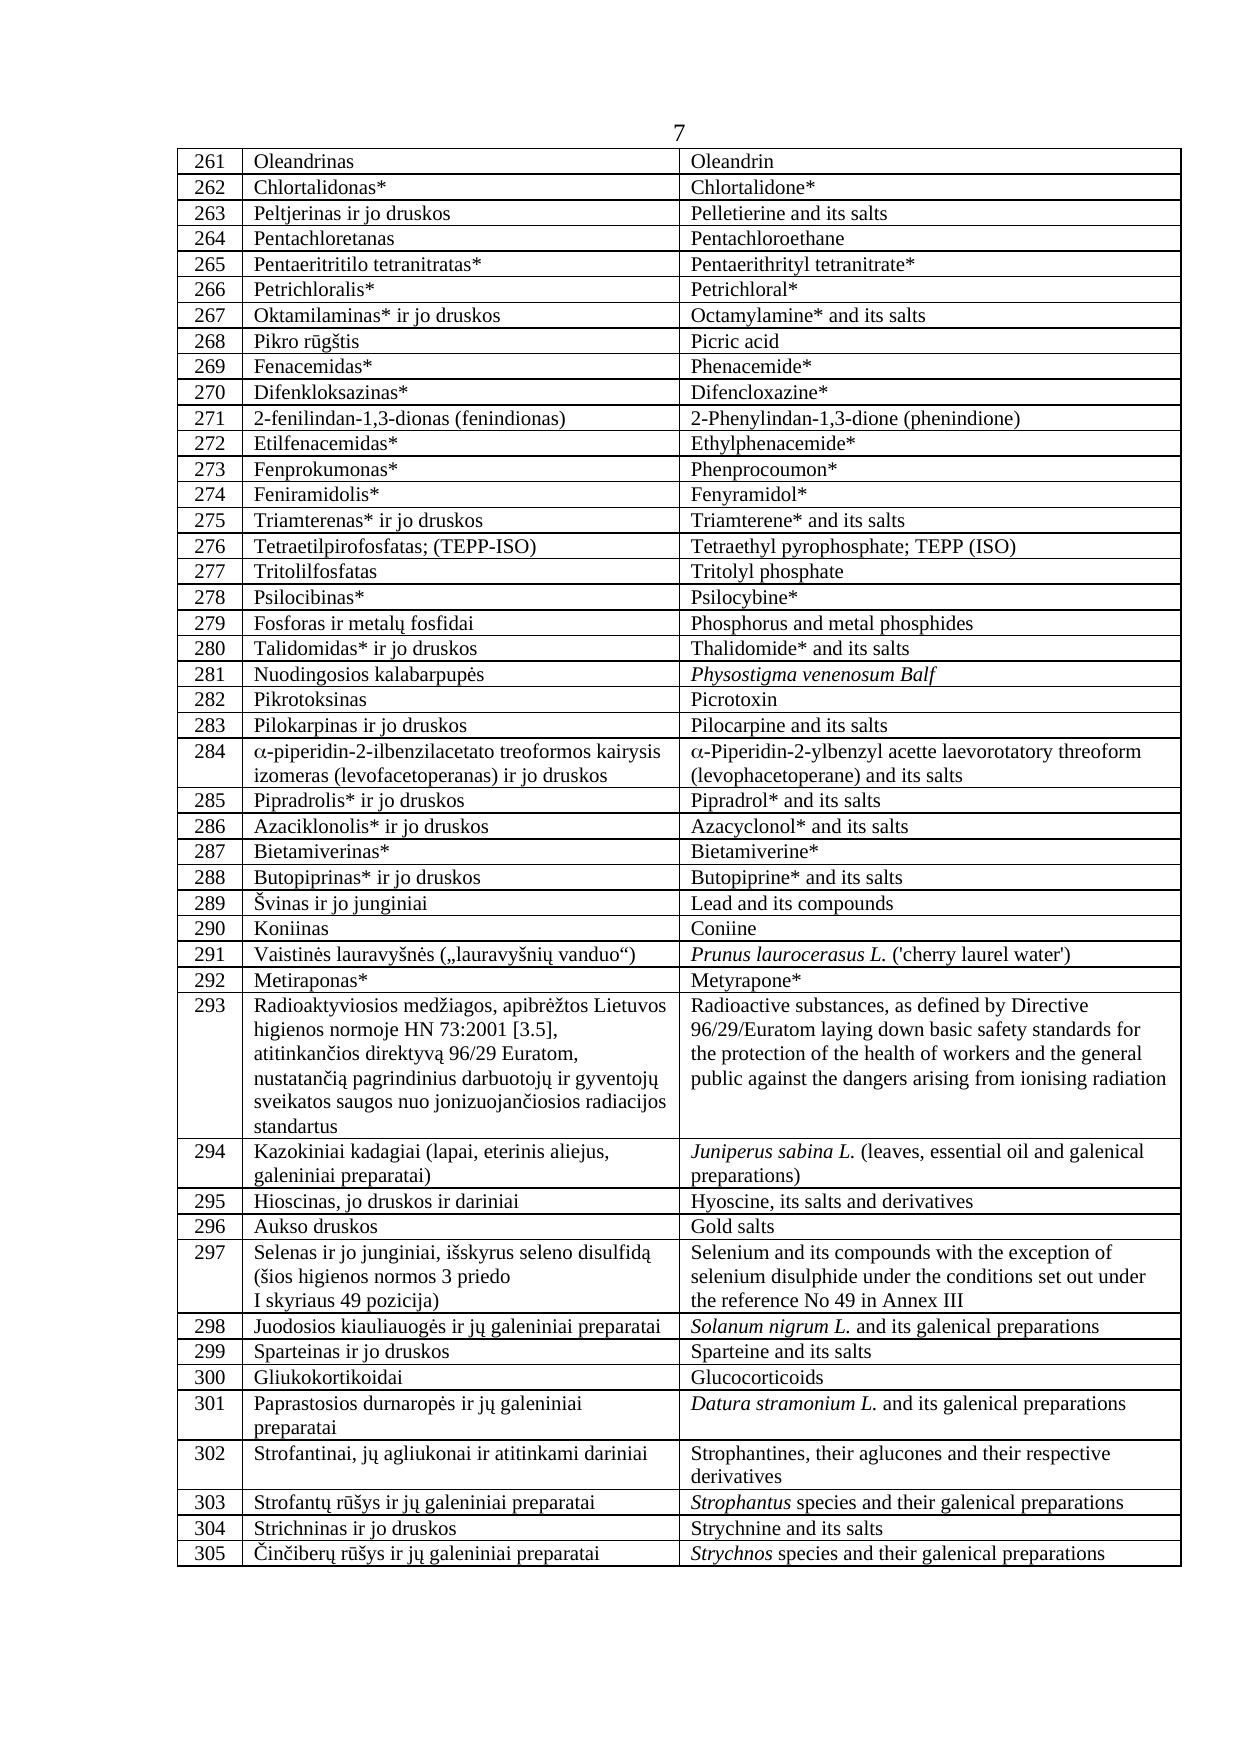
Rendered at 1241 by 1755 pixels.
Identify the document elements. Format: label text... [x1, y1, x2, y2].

table_cell Triamterenas* ir jo druskos [243, 508, 679, 532]
table_cell Juodosios kiauliauogės ir jų galeniniai preparatai [243, 1314, 679, 1338]
table_cell 272 [178, 431, 242, 455]
table_cell 299 [178, 1340, 242, 1363]
table_cell 261 [178, 149, 242, 173]
table_cell Picrotoxin [680, 687, 1180, 711]
table_cell Radioactive substances, as defined by Directive 96/29/Euratom laying down basic safety standards for the protection of the health of workers and the general public against the dangers arising from ionising radiation [680, 993, 1180, 1138]
table_cell 288 [178, 865, 242, 889]
table_cell Fenacemidas* [243, 354, 679, 378]
table_cell Hioscinas, jo druskos ir dariniai [243, 1189, 679, 1213]
table_cell 283 [178, 713, 242, 737]
table_cell Thalidomide* and its salts [680, 636, 1180, 660]
table_cell 304 [178, 1516, 242, 1540]
table_cell 282 [178, 687, 242, 711]
table_cell Švinas ir jo junginiai [243, 891, 679, 915]
table_cell Pentaeritritilo tetranitratas* [243, 252, 679, 276]
table_cell Tritolilfosfatas [243, 559, 679, 583]
table_cell 294 [178, 1139, 242, 1187]
table_cell 302 [178, 1441, 242, 1488]
table_cell Radioaktyviosios medžiagos, apibrėžtos Lietuvos higienos normoje HN 73:2001 [3.5], atitinkančios direktyvą 96/29 Euratom, nustatančią pagrindinius darbuotojų ir gyventojų sveikatos saugos nuo jonizuojančiosios radiacijos standartus [243, 993, 679, 1138]
table_cell Tritolyl phosphate [680, 559, 1180, 583]
table_cell 2-Phenylindan-1,3-dione (phenindione) [680, 406, 1180, 429]
table_cell Strophantines, their aglucones and their respective derivatives [680, 1441, 1180, 1488]
table_cell Oleandrinas [243, 149, 679, 173]
table_cell Glucocorticoids [680, 1365, 1180, 1389]
table_cell Ethylphenacemide* [680, 431, 1180, 455]
table_cell 262 [178, 175, 242, 199]
table_cell Butopiprine* and its salts [680, 865, 1180, 889]
table_cell Metiraponas* [243, 968, 679, 992]
table_cell Selenium and its compounds with the exception of selenium disulphide under the conditions set out under the reference No 49 in Annex III [680, 1240, 1180, 1312]
table_cell Pikro rūgštis [243, 329, 679, 353]
table_cell Pilokarpinas ir jo druskos [243, 713, 679, 737]
table_cell Strychnine and its salts [680, 1516, 1180, 1540]
table_cell Pelletierine and its salts [680, 201, 1180, 224]
table_cell Koniinas [243, 916, 679, 940]
table_cell 274 [178, 482, 242, 506]
table_cell 287 [178, 840, 242, 863]
table_cell Psilocibinas* [243, 585, 679, 609]
table_cell Phenacemide* [680, 354, 1180, 378]
table_cell 267 [178, 303, 242, 327]
table_cell Vaistinės lauravyšnės („lauravyšnių vanduo“) [243, 942, 679, 966]
table_cell Tetraethyl pyrophosphate; TEPP (ISO) [680, 534, 1180, 558]
table_cell 277 [178, 559, 242, 583]
table_cell 292 [178, 968, 242, 992]
table_cell 284 [178, 739, 242, 787]
table_cell 279 [178, 611, 242, 634]
table_cell Gliukokortikoidai [243, 1365, 679, 1389]
table_cell Strofantinai, jų agliukonai ir atitinkami dariniai [243, 1441, 679, 1488]
table_cell 298 [178, 1314, 242, 1338]
table_cell Lead and its compounds [680, 891, 1180, 915]
table_cell Pipradrolis* ir jo druskos [243, 788, 679, 812]
table_cell a-piperidin-2-ilbenzilacetato treoformos kairysis izomeras (levofacetoperanas) ir jo druskos [243, 739, 679, 787]
table_cell Solanum nigrum L. and its galenical preparations [680, 1314, 1180, 1338]
table_cell 303 [178, 1490, 242, 1514]
table_cell 2-fenilindan-1,3-dionas (fenindionas) [243, 406, 679, 429]
table_cell Talidomidas* ir jo druskos [243, 636, 679, 660]
table_cell 296 [178, 1215, 242, 1238]
table_cell Nuodingosios kalabarpupės [243, 662, 679, 686]
table_cell Triamterene* and its salts [680, 508, 1180, 532]
table_cell 273 [178, 457, 242, 481]
table_cell Azaciklonolis* ir jo druskos [243, 814, 679, 838]
table_cell Pentaerithrityl tetranitrate* [680, 252, 1180, 276]
table_cell Oleandrin [680, 149, 1180, 173]
table_cell Prunus laurocerasus L. ('cherry laurel water') [680, 942, 1180, 966]
table_cell Sparteine and its salts [680, 1340, 1180, 1363]
table_cell 263 [178, 201, 242, 224]
table_cell Juniperus sabina L. (leaves, essential oil and galenical preparations) [680, 1139, 1180, 1187]
table_cell 271 [178, 406, 242, 429]
table_cell 285 [178, 788, 242, 812]
table_cell Fenprokumonas* [243, 457, 679, 481]
table_cell 300 [178, 1365, 242, 1389]
table_cell Selenas ir jo junginiai, išskyrus seleno disulfidą (šios higienos normos 3 priedo I skyriaus 49 pozicija) [243, 1240, 679, 1312]
table_cell Butopiprinas* ir jo druskos [243, 865, 679, 889]
table_cell Octamylamine* and its salts [680, 303, 1180, 327]
table_cell Azacyclonol* and its salts [680, 814, 1180, 838]
table_cell Difencloxazine* [680, 380, 1180, 404]
table_cell Bietamiverinas* [243, 840, 679, 863]
table_cell Pentachloroethane [680, 226, 1180, 250]
table_cell Feniramidolis* [243, 482, 679, 506]
table_cell Difenkloksazinas* [243, 380, 679, 404]
table_cell Petrichloral* [680, 277, 1180, 301]
table_cell Chlortalidonas* [243, 175, 679, 199]
table_cell Fenyramidol* [680, 482, 1180, 506]
table_cell 305 [178, 1541, 242, 1565]
table_cell 281 [178, 662, 242, 686]
table_cell Pentachloretanas [243, 226, 679, 250]
table_cell Peltjerinas ir jo druskos [243, 201, 679, 224]
table_cell Oktamilaminas* ir jo druskos [243, 303, 679, 327]
table_cell Bietamiverine* [680, 840, 1180, 863]
table_cell 295 [178, 1189, 242, 1213]
table_cell Sparteinas ir jo druskos [243, 1340, 679, 1363]
table_cell Pipradrol* and its salts [680, 788, 1180, 812]
table_cell Strofantų rūšys ir jų galeniniai preparatai [243, 1490, 679, 1514]
table_cell Gold salts [680, 1215, 1180, 1238]
table_cell 275 [178, 508, 242, 532]
table_cell 280 [178, 636, 242, 660]
table_cell Pikrotoksinas [243, 687, 679, 711]
table_cell 278 [178, 585, 242, 609]
table_cell 269 [178, 354, 242, 378]
table_cell Metyrapone* [680, 968, 1180, 992]
table_cell 290 [178, 916, 242, 940]
table_cell Strichninas ir jo druskos [243, 1516, 679, 1540]
table_cell Hyoscine, its salts and derivatives [680, 1189, 1180, 1213]
table_cell 266 [178, 277, 242, 301]
table_cell 293 [178, 993, 242, 1138]
table_cell Činčiberų rūšys ir jų galeniniai preparatai [243, 1541, 679, 1565]
table_cell Psilocybine* [680, 585, 1180, 609]
table_cell a-Piperidin-2-ylbenzyl acette laevorotatory threoform (levophacetoperane) and its salts [680, 739, 1180, 787]
table_cell Physostigma venenosum Balf [680, 662, 1180, 686]
table_cell Strychnos species and their galenical preparations [680, 1541, 1180, 1565]
table_cell Strophantus species and their galenical preparations [680, 1490, 1180, 1514]
table_cell 268 [178, 329, 242, 353]
table_cell 286 [178, 814, 242, 838]
table_cell Chlortalidone* [680, 175, 1180, 199]
table_cell Kazokiniai kadagiai (lapai, eterinis aliejus, galeniniai preparatai) [243, 1139, 679, 1187]
table_cell 264 [178, 226, 242, 250]
table_cell 270 [178, 380, 242, 404]
table_cell 289 [178, 891, 242, 915]
table_cell Petrichloralis* [243, 277, 679, 301]
table_cell Fosforas ir metalų fosfidai [243, 611, 679, 634]
table_cell Pilocarpine and its salts [680, 713, 1180, 737]
table_cell Picric acid [680, 329, 1180, 353]
table_cell 291 [178, 942, 242, 966]
table_cell Phenprocoumon* [680, 457, 1180, 481]
table_cell 276 [178, 534, 242, 558]
table_cell 297 [178, 1240, 242, 1312]
table_cell Paprastosios durnaropės ir jų galeniniai preparatai [243, 1391, 679, 1439]
table_cell Etilfenacemidas* [243, 431, 679, 455]
table_cell 265 [178, 252, 242, 276]
table_cell Coniine [680, 916, 1180, 940]
table_cell Aukso druskos [243, 1215, 679, 1238]
table_cell Tetraetilpirofosfatas; (TEPP-ISO) [243, 534, 679, 558]
table_cell 301 [178, 1391, 242, 1439]
table_cell Datura stramonium L. and its galenical preparations [680, 1391, 1180, 1439]
table_cell Phosphorus and metal phosphides [680, 611, 1180, 634]
